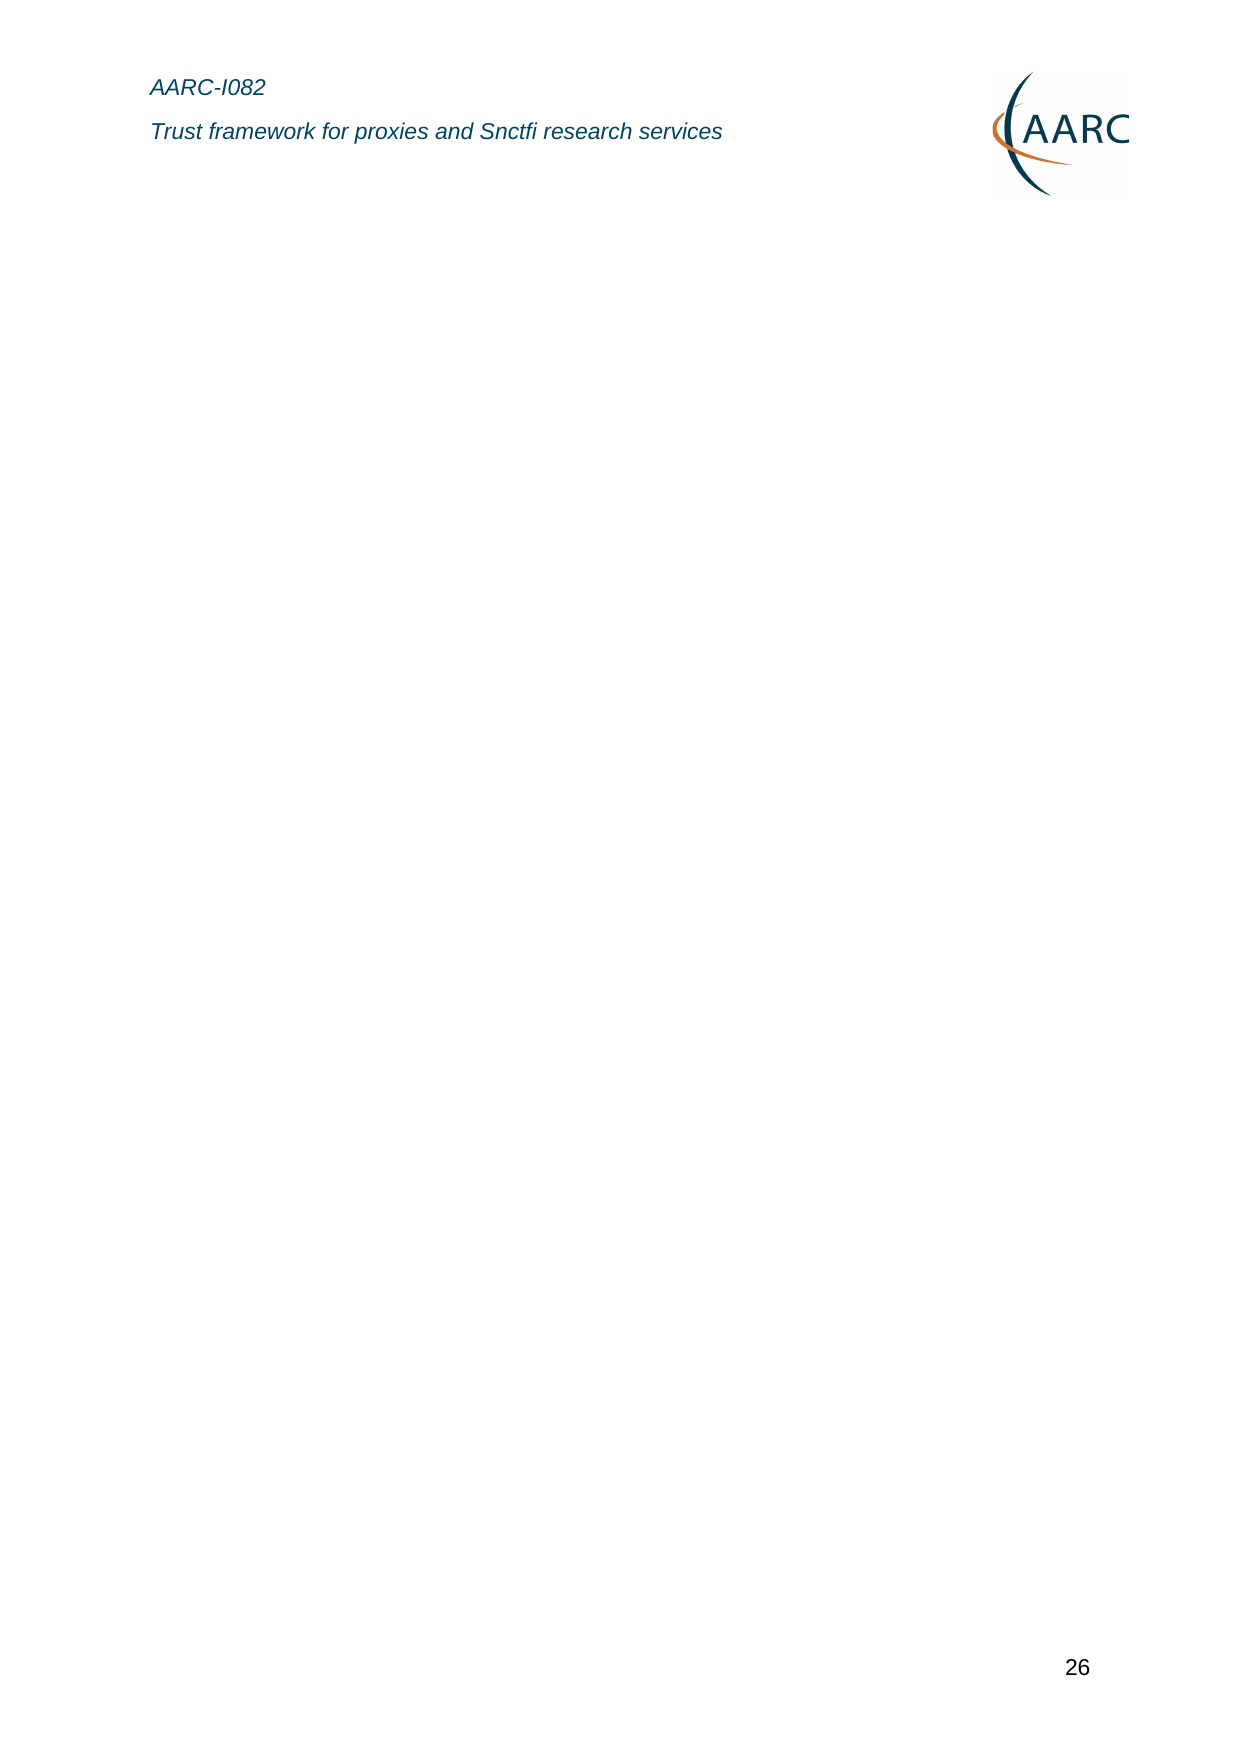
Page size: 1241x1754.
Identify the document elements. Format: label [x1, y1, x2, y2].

picture [992, 71, 1130, 196]
